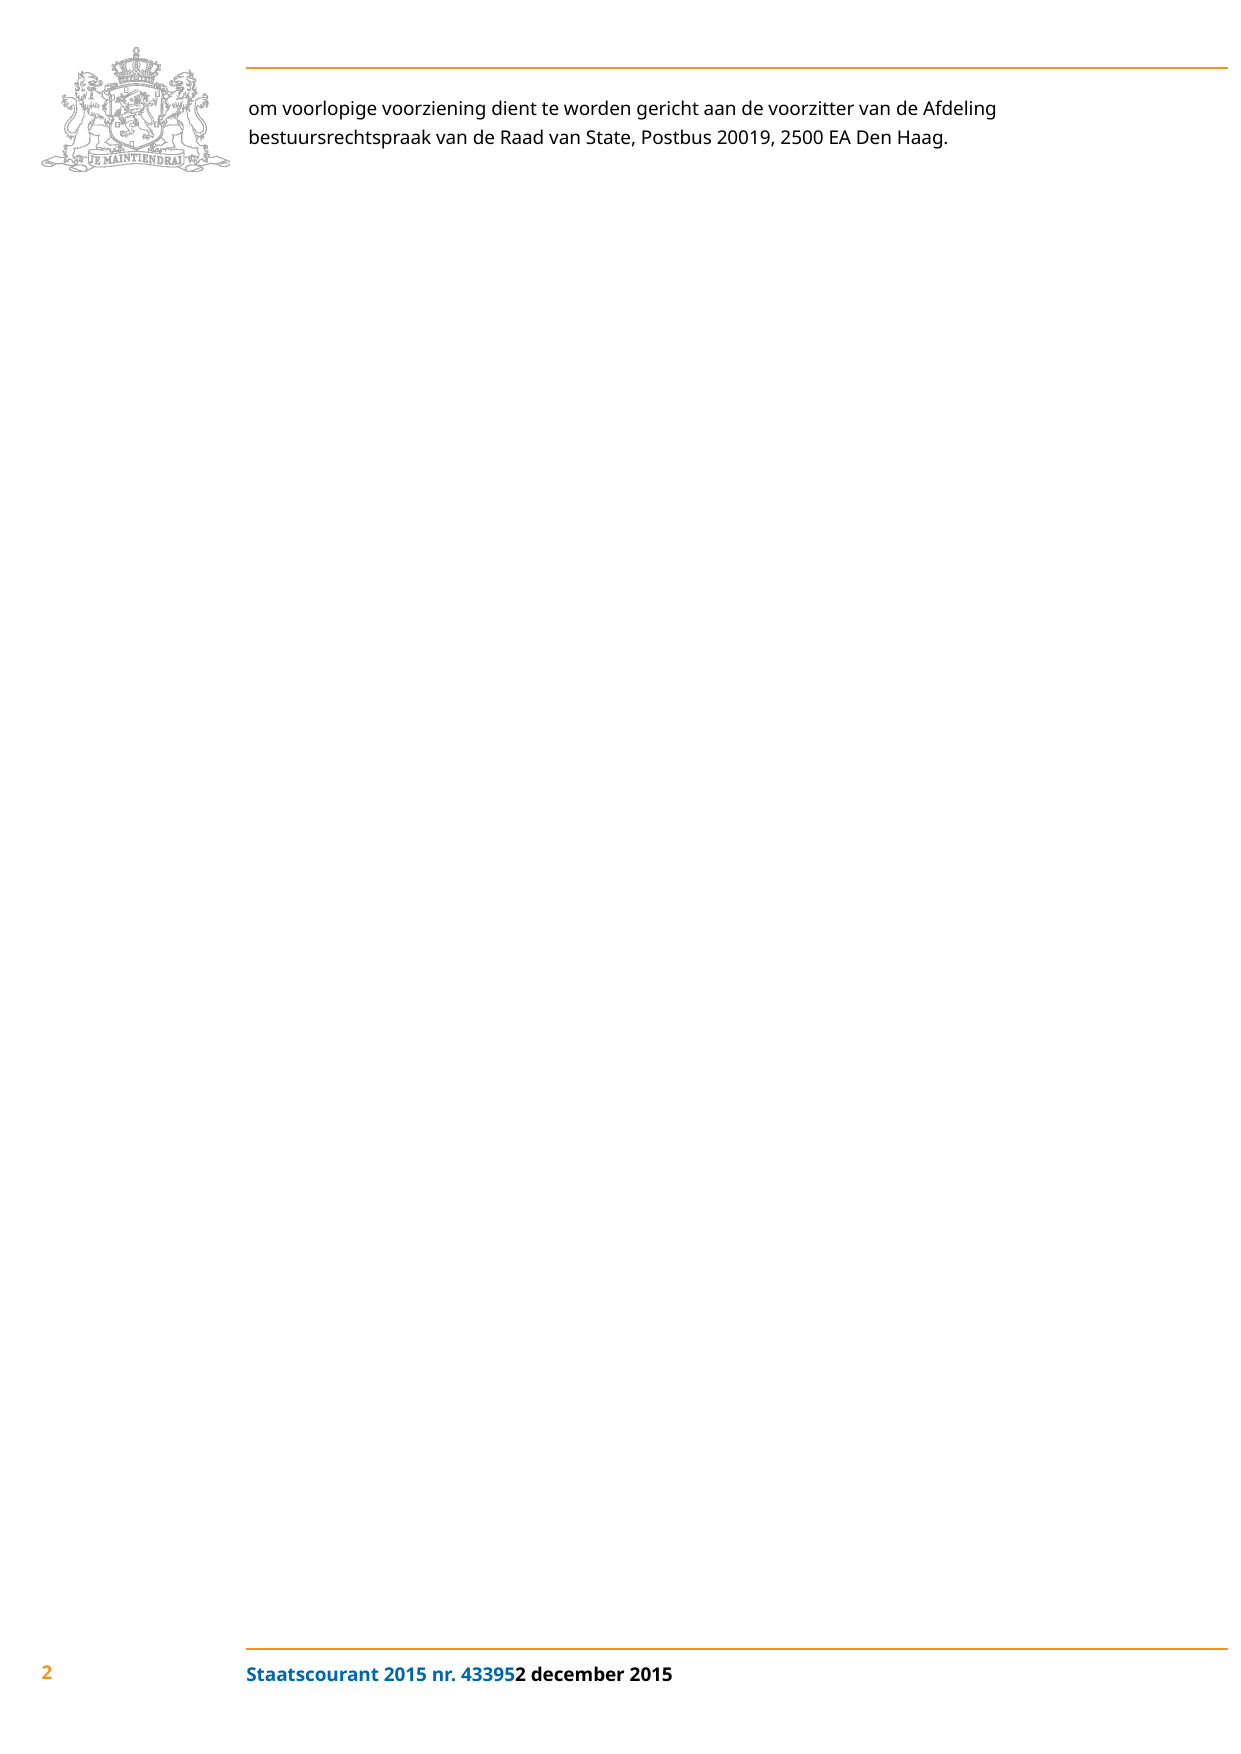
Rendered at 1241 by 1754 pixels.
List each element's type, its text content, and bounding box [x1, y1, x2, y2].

picture [41, 47, 231, 172]
text om voorlopige voorziening dient te worden gericht aan de voorzitter van de Afdeling bestuursrechtspraak van de Raad van State, Postbus 20019, 2500 EA Den Haag. [248, 95, 1152, 150]
